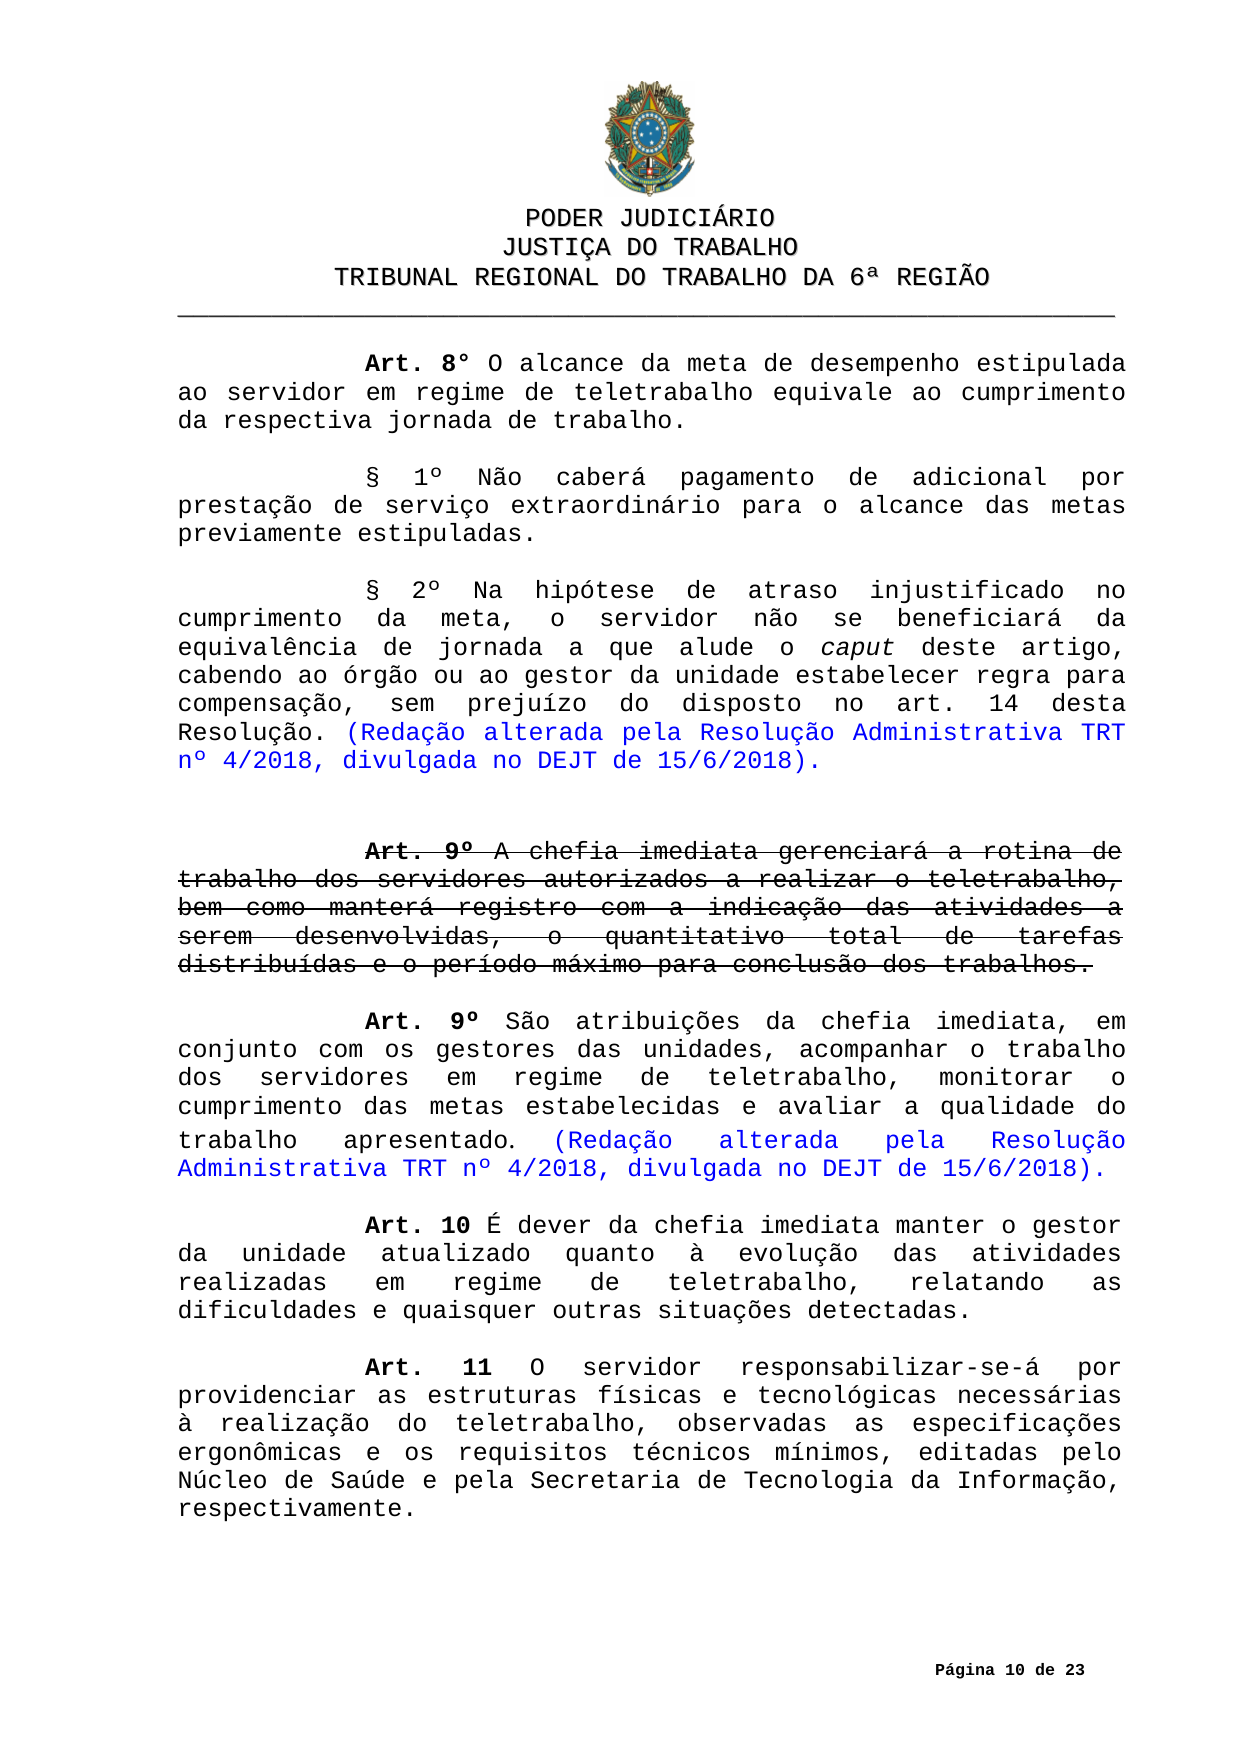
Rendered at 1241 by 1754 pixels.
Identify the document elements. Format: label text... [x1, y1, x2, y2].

text Art. 9º São atribuições da chefia imediata, em conjunto com os gestores das unidades, acompanhar o trabalho dos servidores em regime de teletrabalho, monitorar o cumprimento das metas estabelecidas e avaliar a qualidade do trabalho apresentado. (Redação alterada pela Resolução Administrativa TRT nº 4/2018, divulgada no DEJT de 15/6/2018). [177, 1008, 1126, 1184]
text § 1º Não caberá pagamento de adicional por prestação de serviço extraordinário para o alcance das metas previamente estipuladas. [177, 464, 1126, 549]
text Art. 9º A chefia imediata gerenciará a rotina de trabalho dos servidores autorizados a realizar o teletrabalho, bem como manterá registro com a indicação das atividades a serem desenvolvidas, o quantitativo total de tarefas distribuídas e o período máximo para conclusão dos trabalhos. [177, 838, 1122, 880]
text Art. 11 O servidor responsabilizar-se-á por providenciar as estruturas físicas e tecnológicas necessárias à realização do teletrabalho, observadas as especificações ergonômicas e os requisitos técnicos mínimos, editadas pelo Núcleo de Saúde e pela Secretaria de Tecnologia da Informação, respectivamente. [177, 1354, 1122, 1524]
text Art. 9º A chefia imediata gerenciará a rotina de trabalho dos servidores autorizados a realizar o teletrabalho, bem como manterá registro com a indicação das atividades a serem desenvolvidas, o quantitativo total de tarefas distribuídas e o período máximo para conclusão dos trabalhos. [177, 909, 1122, 937]
text § 2º Na hipótese de atraso injustificado no cumprimento da meta, o servidor não se beneficiará da equivalência de jornada a que alude o caput deste artigo, cabendo ao órgão ou ao gestor da unidade estabelecer regra para compensação, sem prejuízo do disposto no art. 14 desta Resolução. (Redação alterada pela Resolução Administrativa TRT nº 4/2018, divulgada no DEJT de 15/6/2018). [177, 578, 1126, 776]
text Art. 9º A chefia imediata gerenciará a rotina de trabalho dos servidores autorizados a realizar o teletrabalho, bem como manterá registro com a indicação das atividades a serem desenvolvidas, o quantitativo total de tarefas distribuídas e o período máximo para conclusão dos trabalhos. [177, 938, 1122, 980]
text Art. 10 É dever da chefia imediata manter o gestor da unidade atualizado quanto à evolução das atividades realizadas em regime de teletrabalho, relatando as dificuldades e quaisquer outras situações detectadas. [177, 1213, 1122, 1326]
picture [604, 81, 695, 197]
text Art. 9º A chefia imediata gerenciará a rotina de trabalho dos servidores autorizados a realizar o teletrabalho, bem como manterá registro com a indicação das atividades a serem desenvolvidas, o quantitativo total de tarefas distribuídas e o período máximo para conclusão dos trabalhos. [177, 881, 1122, 908]
text Art. 8° O alcance da meta de desempenho estipulada ao servidor em regime de teletrabalho equivale ao cumprimento da respectiva jornada de trabalho. [177, 351, 1126, 436]
